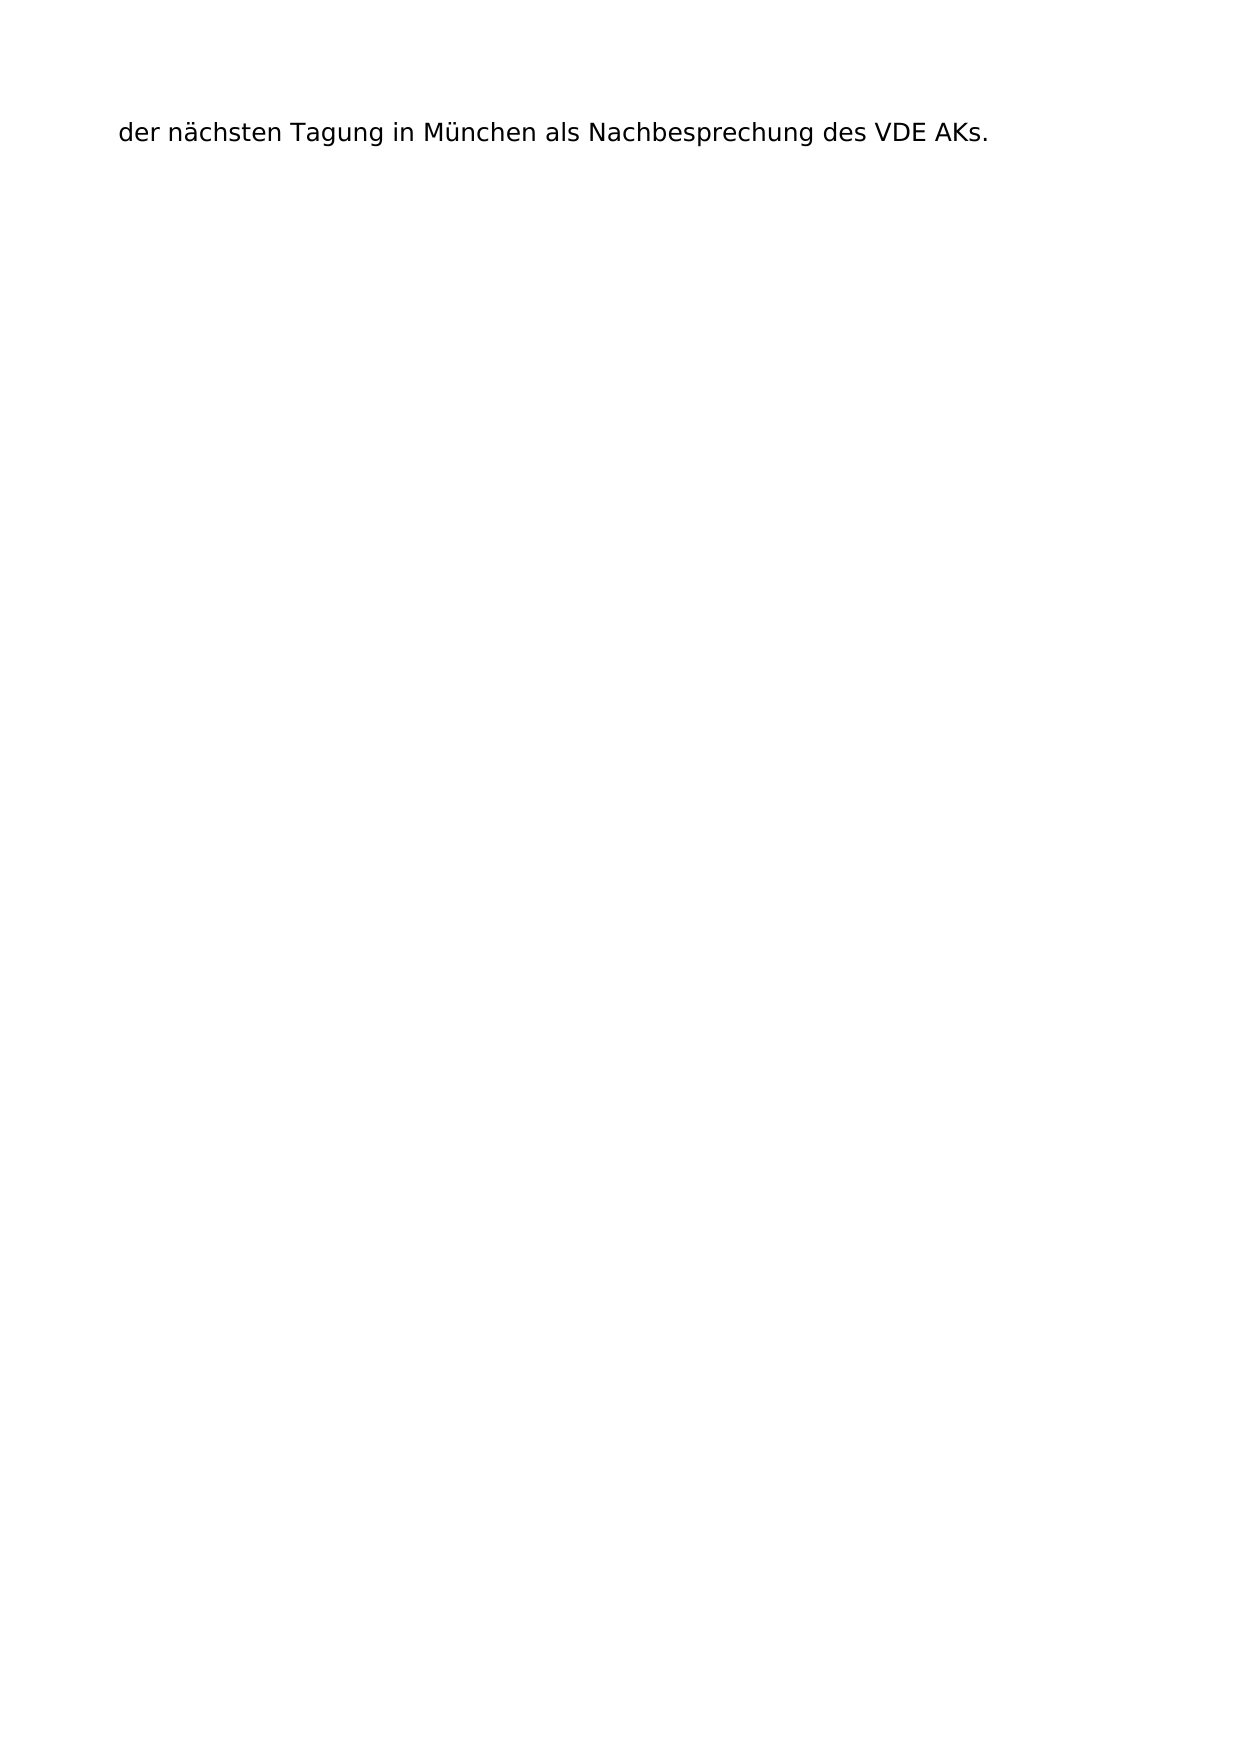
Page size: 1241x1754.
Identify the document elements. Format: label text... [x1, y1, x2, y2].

text der nächsten Tagung in München als Nachbesprechung des VDE AKs. [118, 118, 1122, 147]
